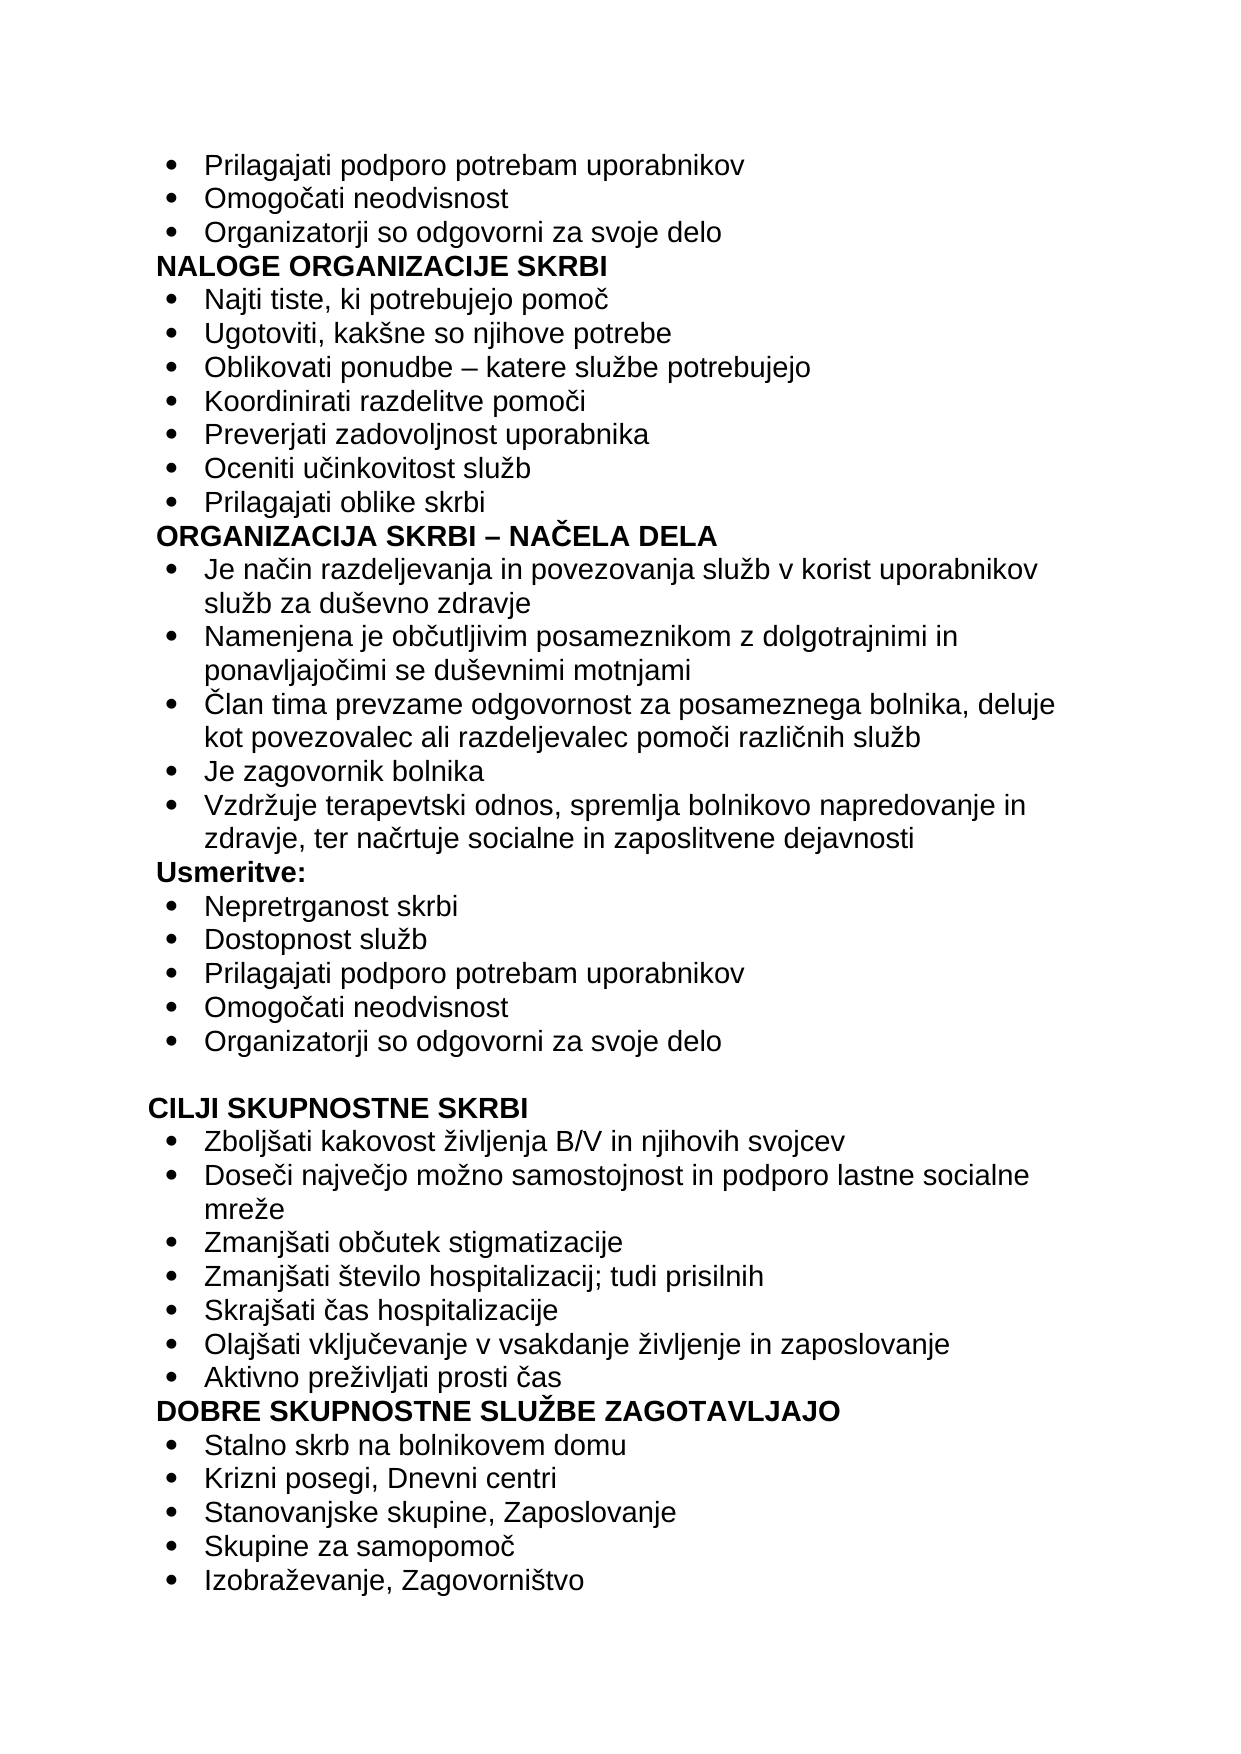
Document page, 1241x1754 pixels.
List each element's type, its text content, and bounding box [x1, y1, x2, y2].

text DOBRE SKUPNOSTNE SLUŽBE ZAGOTAVLJAJO [148, 1394, 1093, 1428]
text NALOGE ORGANIZACIJE SKRBI [148, 249, 1093, 282]
list Vzdržuje terapevtski odnos, spremlja bolnikovo napredovanje in zdravje, ter načrtuje socialne in zaposlitvene dejavnosti [166, 788, 1093, 855]
list Krizni posegi, Dnevni centri [166, 1462, 1093, 1495]
list Zboljšati kakovost življenja B/V in njihovih svojcev [166, 1124, 1093, 1158]
list Omogočati neodvisnost [166, 181, 1093, 215]
list Zmanjšati število hospitalizacij; tudi prisilnih [166, 1259, 1093, 1293]
list Omogočati neodvisnost [166, 990, 1093, 1024]
list Skrajšati čas hospitalizacije [166, 1293, 1093, 1327]
list Član tima prevzame odgovornost za posameznega bolnika, deluje kot povezovalec ali razdeljevalec pomoči različnih služb [166, 687, 1093, 754]
list Stanovanjske skupine, Zaposlovanje [166, 1495, 1093, 1529]
list Ugotoviti, kakšne so njihove potrebe [166, 316, 1093, 350]
list Skupine za samopomoč [166, 1529, 1093, 1563]
text ORGANIZACIJA SKRBI – NAČELA DELA [148, 519, 1093, 552]
text Usmeritve: [148, 855, 1093, 889]
list Najti tiste, ki potrebujejo pomoč [166, 282, 1093, 316]
list Preverjati zadovoljnost uporabnika [166, 417, 1093, 451]
list Zmanjšati občutek stigmatizacije [166, 1226, 1093, 1259]
list Prilagajati oblike skrbi [166, 485, 1093, 519]
text CILJI SKUPNOSTNE SKRBI [148, 1091, 1093, 1124]
list Nepretrganost skrbi [166, 889, 1093, 922]
list Dostopnost služb [166, 922, 1093, 956]
list Olajšati vključevanje v vsakdanje življenje in zaposlovanje [166, 1327, 1093, 1361]
list Oceniti učinkovitost služb [166, 451, 1093, 485]
list Je način razdeljevanja in povezovanja služb v korist uporabnikov služb za duševno zdravje [166, 552, 1093, 619]
list Prilagajati podporo potrebam uporabnikov [166, 148, 1093, 181]
list Je zagovornik bolnika [166, 754, 1093, 788]
list Doseči največjo možno samostojnost in podporo lastne socialne mreže [166, 1158, 1093, 1226]
list Organizatorji so odgovorni za svoje delo [166, 215, 1093, 249]
list Koordinirati razdelitve pomoči [166, 384, 1093, 417]
list Organizatorji so odgovorni za svoje delo [166, 1024, 1093, 1057]
list Oblikovati ponudbe – katere službe potrebujejo [166, 350, 1093, 384]
list Izobraževanje, Zagovorništvo [166, 1563, 1093, 1597]
list Stalno skrb na bolnikovem domu [166, 1428, 1093, 1462]
list Namenjena je občutljivim posameznikom z dolgotrajnimi in ponavljajočimi se duševnimi motnjami [166, 619, 1093, 687]
list Aktivno preživljati prosti čas [166, 1361, 1093, 1394]
list Prilagajati podporo potrebam uporabnikov [166, 956, 1093, 990]
